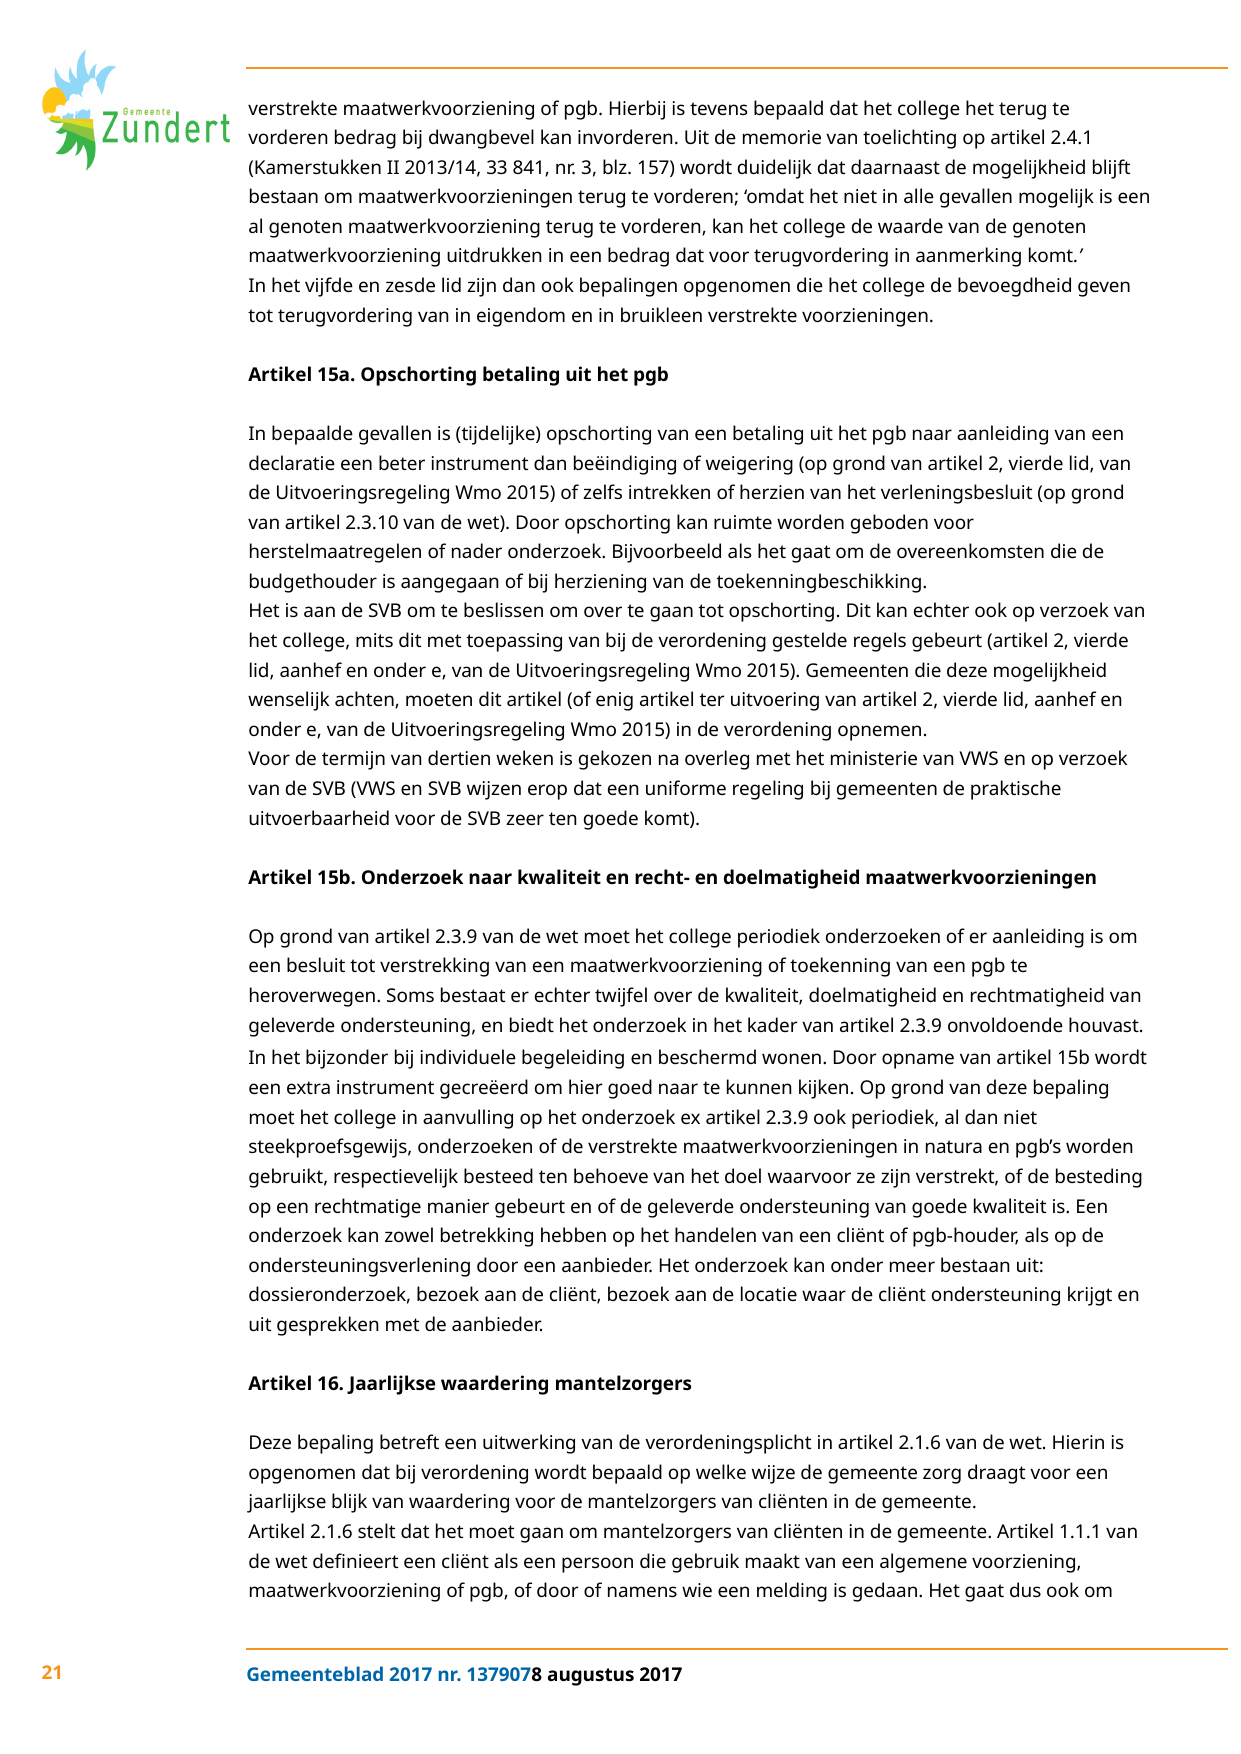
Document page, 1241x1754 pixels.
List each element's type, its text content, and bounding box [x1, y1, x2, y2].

text In het vijfde en zesde lid zijn dan ook bepalingen opgenomen die het college de bevoegdheid geven tot terugvordering van in eigendom en in bruikleen verstrekte voorzieningen. [248, 272, 1152, 328]
text Artikel 16. Jaarlijkse waardering mantelzorgers [248, 1370, 1152, 1396]
text Op grond van artikel 2.3.9 van de wet moet het college periodiek onderzoeken of er aanleiding is om een besluit tot verstrekking van een maatwerkvoorziening of toekenning van een pgb te heroverwegen. Soms bestaat er echter twijfel over de kwaliteit, doelmatigheid en rechtmatigheid van geleverde ondersteuning, en biedt het onderzoek in het kader van artikel 2.3.9 onvoldoende houvast. In het bijzonder bij individuele begeleiding en beschermd wonen. Door opname van artikel 15b wordt een extra instrument gecreëerd om hier goed naar te kunnen kijken. Op grond van deze bepaling moet het college in aanvulling op het onderzoek ex artikel 2.3.9 ook periodiek, al dan niet steekproefsgewijs, onderzoeken of de verstrekte maatwerkvoorzieningen in natura en pgb’s worden gebruikt, respectievelijk besteed ten behoeve van het doel waarvoor ze zijn verstrekt, of de besteding op een rechtmatige manier gebeurt en of de geleverde ondersteuning van goede kwaliteit is. Een onderzoek kan zowel betrekking hebben op het handelen van een cliënt of pgb-houder, als op de ondersteuningsverlening door een aanbieder. Het onderzoek kan onder meer bestaan uit: dossieronderzoek, bezoek aan de cliënt, bezoek aan de locatie waar de cliënt ondersteuning krijgt en uit gesprekken met de aanbieder. [248, 923, 1152, 1337]
text verstrekte maatwerkvoorziening of pgb. Hierbij is tevens bepaald dat het college het terug te vorderen bedrag bij dwangbevel kan invorderen. Uit de memorie van toelichting op artikel 2.4.1 (Kamerstukken II 2013/14, 33 841, nr. 3, blz. 157) wordt duidelijk dat daarnaast de mogelijkheid blijft bestaan om maatwerkvoorzieningen terug te vorderen; ‘omdat het niet in alle gevallen mogelijk is een al genoten maatwerkvoorziening terug te vorderen, kan het college de waarde van de genoten maatwerkvoorziening uitdrukken in een bedrag dat voor terugvordering in aanmerking komt.’ [248, 95, 1152, 268]
text Artikel 15a. Opschorting betaling uit het pgb [248, 361, 1152, 387]
text Deze bepaling betreft een uitwerking van de verordeningsplicht in artikel 2.1.6 van de wet. Hierin is opgenomen dat bij verordening wordt bepaald op welke wijze de gemeente zorg draagt voor een jaarlijkse blijk van waardering voor de mantelzorgers van cliënten in de gemeente. [248, 1429, 1152, 1514]
text Voor de termijn van dertien weken is gekozen na overleg met het ministerie van VWS en op verzoek van de SVB (VWS en SVB wijzen erop dat een uniforme regeling bij gemeenten de praktische uitvoerbaarheid voor de SVB zeer ten goede komt). [248, 746, 1152, 831]
text Artikel 15b. Onderzoek naar kwaliteit en recht- en doelmatigheid maatwerkvoorzieningen [248, 864, 1152, 890]
text In bepaalde gevallen is (tijdelijke) opschorting van een betaling uit het pgb naar aanleiding van een declaratie een beter instrument dan beëindiging of weigering (op grond van artikel 2, vierde lid, van de Uitvoeringsregeling Wmo 2015) of zelfs intrekken of herzien van het verleningsbesluit (op grond van artikel 2.3.10 van de wet). Door opschorting kan ruimte worden geboden voor herstelmaatregelen of nader onderzoek. Bijvoorbeeld als het gaat om de overeenkomsten die de budgethouder is aangegaan of bij herziening van de toekenningbeschikking. [248, 420, 1152, 594]
picture [41, 47, 231, 172]
text Het is aan de SVB om te beslissen om over te gaan tot opschorting. Dit kan echter ook op verzoek van het college, mits dit met toepassing van bij de verordening gestelde regels gebeurt (artikel 2, vierde lid, aanhef en onder e, van de Uitvoeringsregeling Wmo 2015). Gemeenten die deze mogelijkheid wenselijk achten, moeten dit artikel (of enig artikel ter uitvoering van artikel 2, vierde lid, aanhef en onder e, van de Uitvoeringsregeling Wmo 2015) in de verordening opnemen. [248, 598, 1152, 742]
text Artikel 2.1.6 stelt dat het moet gaan om mantelzorgers van cliënten in de gemeente. Artikel 1.1.1 van de wet definieert een cliënt als een persoon die gebruik maakt van een algemene voorziening, maatwerkvoorziening of pgb, of door of namens wie een melding is gedaan. Het gaat dus ook om [248, 1518, 1152, 1603]
